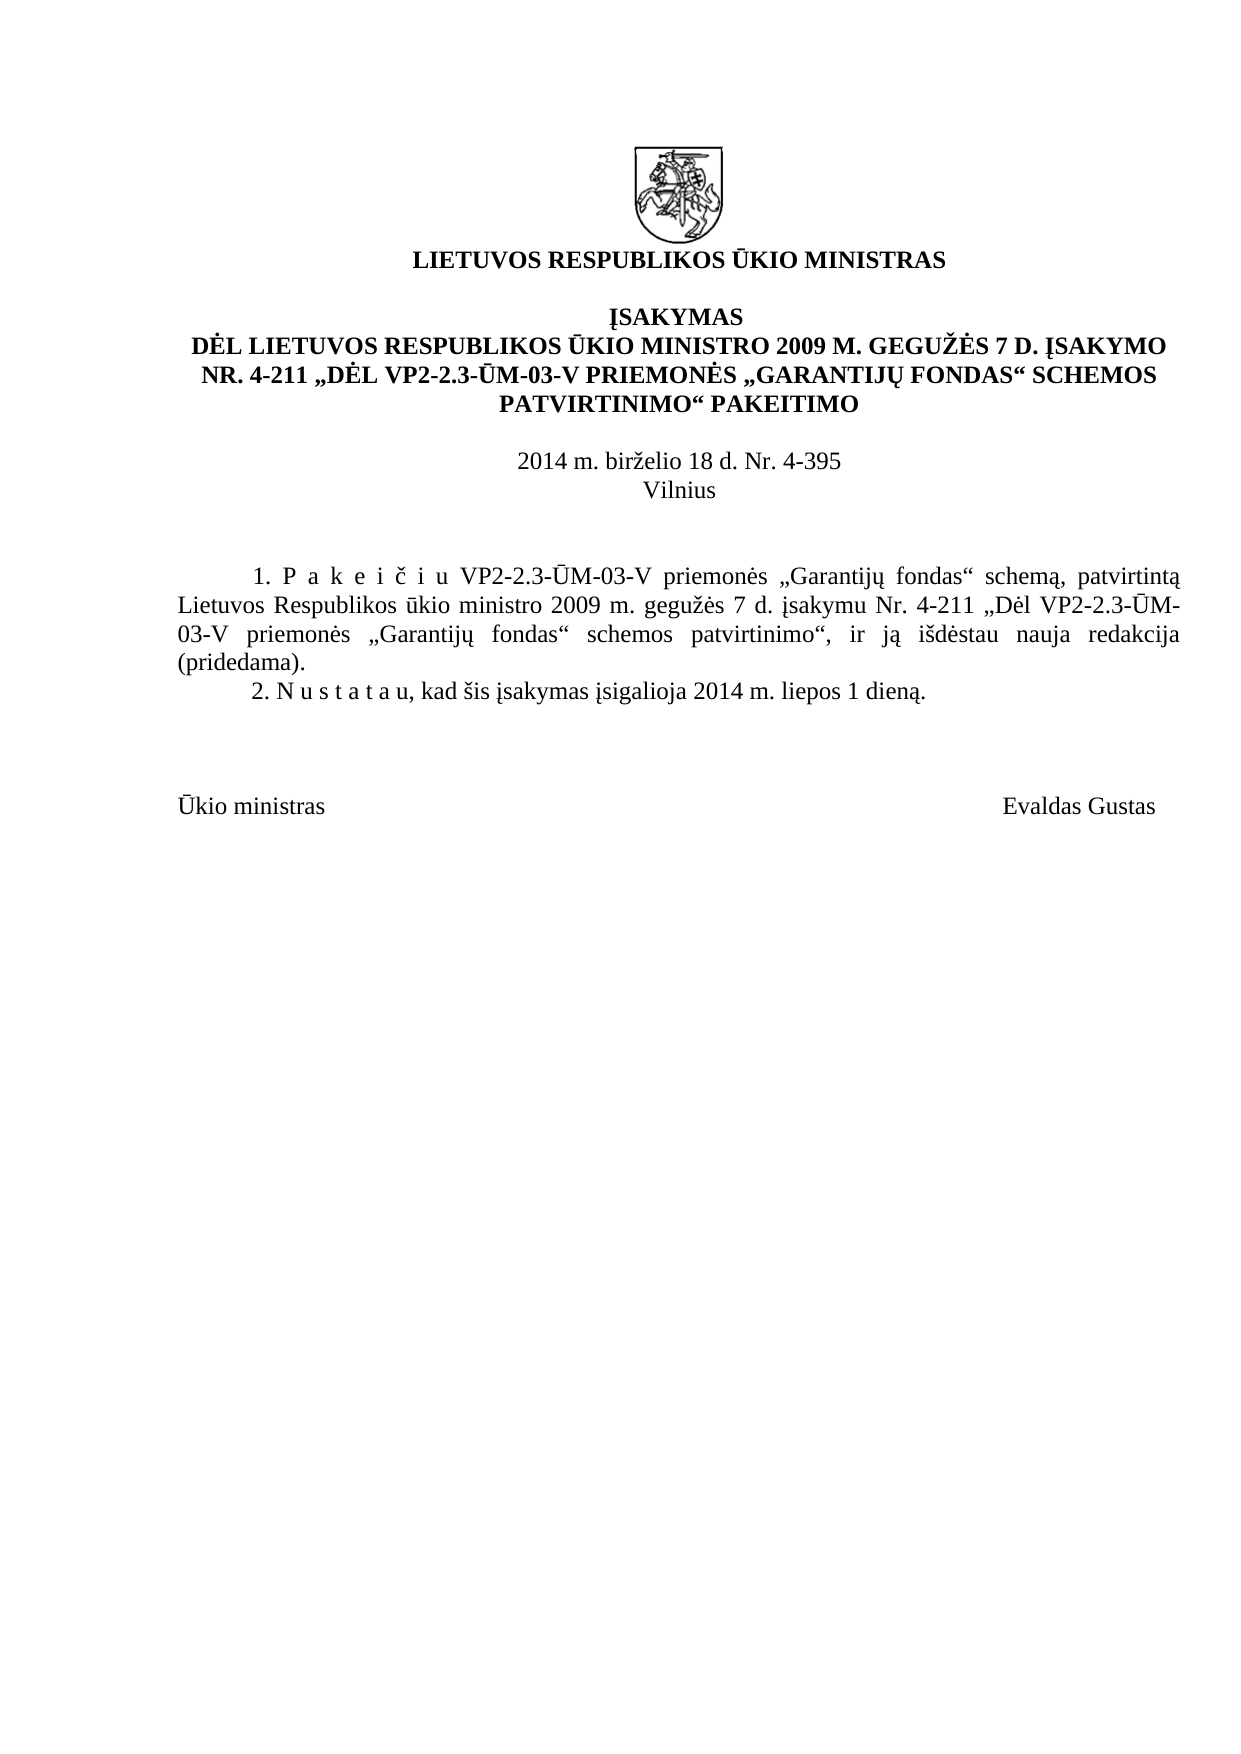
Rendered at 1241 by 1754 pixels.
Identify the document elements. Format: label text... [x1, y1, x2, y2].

text Ūkio ministras Evaldas Gustas [177, 791, 1181, 820]
text Vilnius [177, 475, 1181, 504]
text LiETUVOS RESPUBLIKOS ŪKIO MINISTRAS [177, 245, 1181, 274]
text 1. P a k e i č i u VP2-2.3-ŪM-03-V priemonės „Garantijų fondas“ schemą, patvirtintą Lietuvos Respublikos ūkio ministro 2009 m. gegužės 7 d. įsakymu Nr. 4-211 „Dėl VP2-2.3-ŪM-03-V priemonės „Garantijų fondas“ schemos patvirtinimo“, ir ją išdėstau nauja redakcija (pridedama). [177, 561, 1181, 676]
text DĖL LIETUVOS RESPUBLIKOS ŪKIO MINISTRO 2009 M. GEGUŽĖS 7 D. ĮSAKYMO NR. 4-211 „DĖL VP2-2.3-ŪM-03-V PRIEMONĖS „Garantijų fondas“ schemos patvirtinimo“ PAKEITIMO [177, 331, 1181, 417]
text 2. N u s t a t a u, kad šis įsakymas įsigalioja 2014 m. liepos 1 dieną. [177, 676, 1181, 705]
text įsakymas [177, 302, 1181, 331]
text 2014 m. birželio 18 d. Nr. 4-395 [177, 446, 1181, 475]
